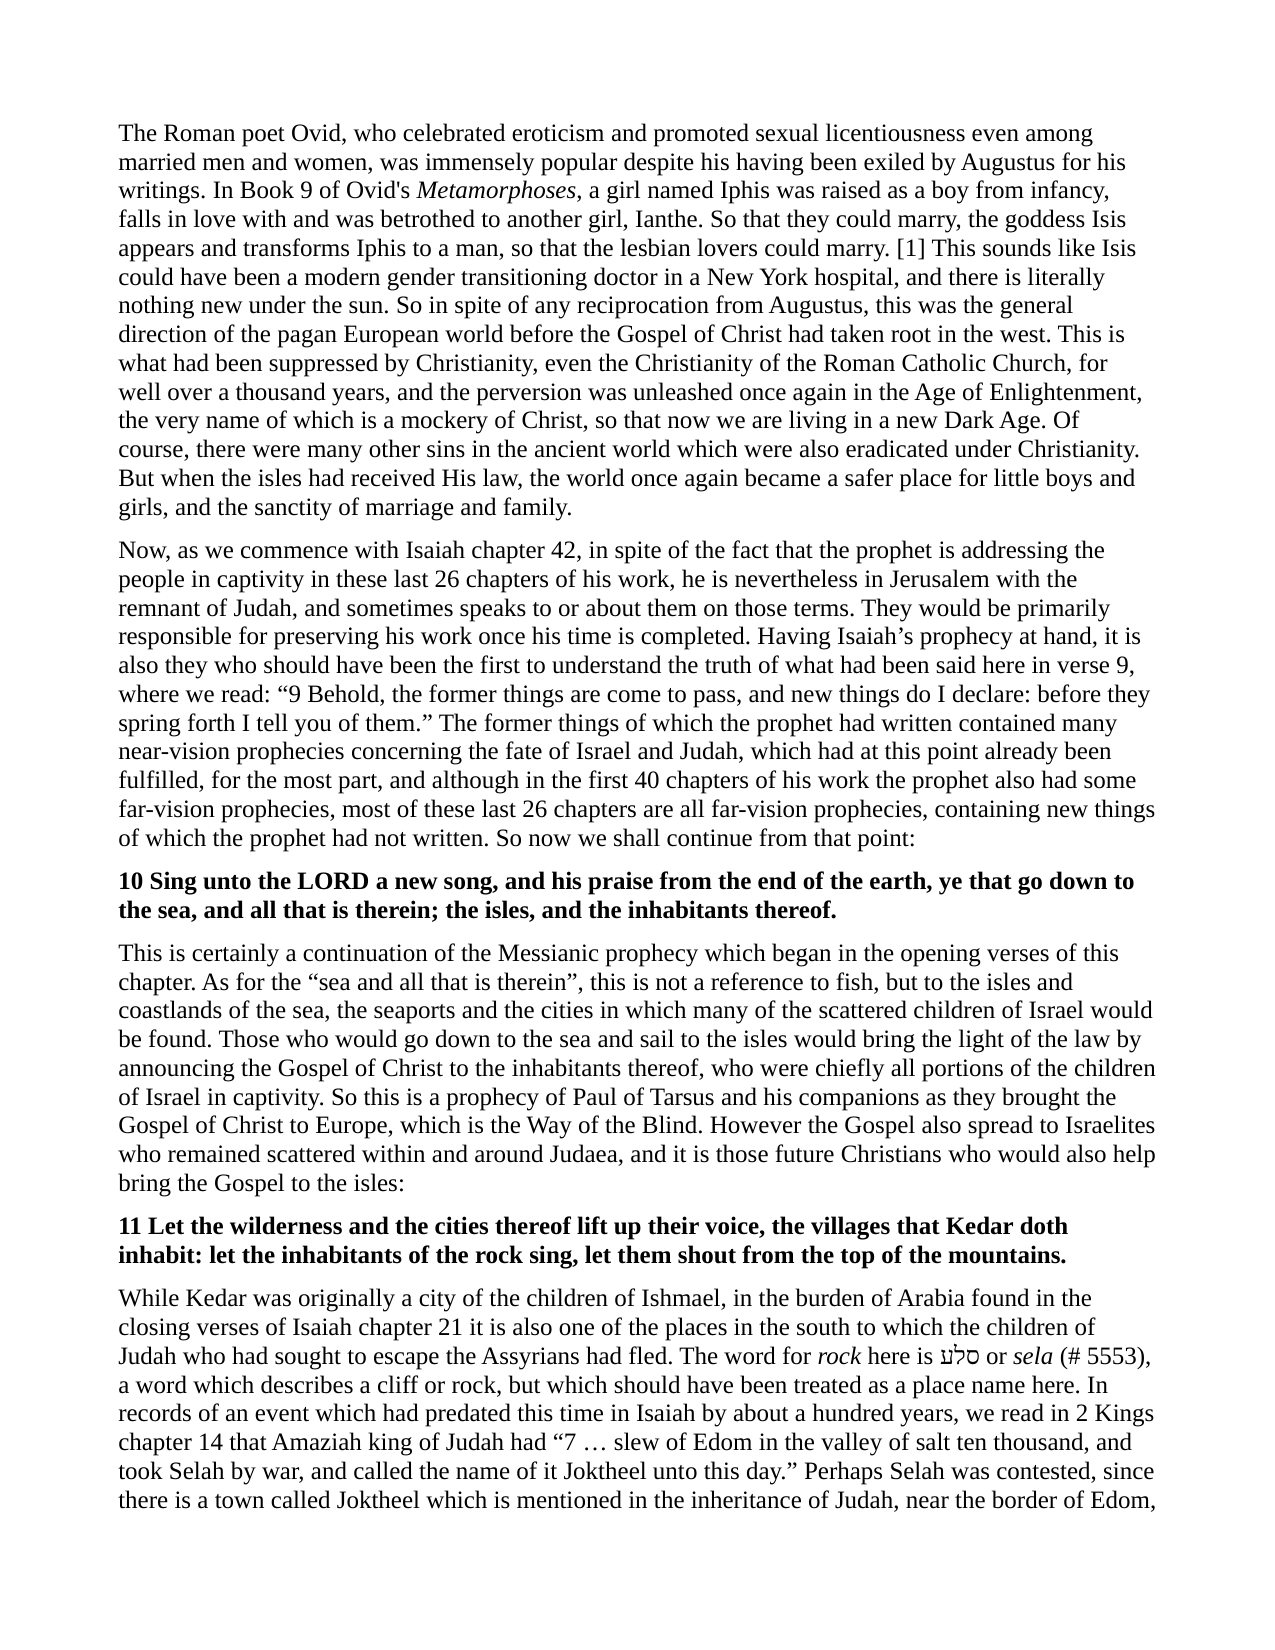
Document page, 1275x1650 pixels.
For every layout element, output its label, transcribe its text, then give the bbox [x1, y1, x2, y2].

text While Kedar was originally a city of the children of Ishmael, in the burden of Arabia found in the closing verses of Isaiah chapter 21 it is also one of the places in the south to which the children of Judah who had sought to escape the Assyrians had fled. The word for rock here is סלע or sela (# 5553), a word which describes a cliff or rock, but which should have been treated as a place name here. In records of an event which had predated this time in Isaiah by about a hundred years, we read in 2 Kings chapter 14 that Amaziah king of Judah had “7 … slew of Edom in the valley of salt ten thousand, and took Selah by war, and called the name of it Joktheel unto this day.” Perhaps Selah was contested, since there is a town called Joktheel which is mentioned in the inheritance of Judah, near the border of Edom, in Joshua chapter 15 (15:38). So this certainly seems to be speaking of Israelites who had fled to the lands in the south, but it is evident in the next verse that they were not expected to remain in the south: [118, 1283, 1157, 1513]
text The Roman poet Ovid, who celebrated eroticism and promoted sexual licentiousness even among married men and women, was immensely popular despite his having been exiled by Augustus for his writings. In Book 9 of Ovid's Metamorphoses, a girl named Iphis was raised as a boy from infancy, falls in love with and was betrothed to another girl, Ianthe. So that they could marry, the goddess Isis appears and transforms Iphis to a man, so that the lesbian lovers could marry. [1] This sounds like Isis could have been a modern gender transitioning doctor in a New York hospital, and there is literally nothing new under the sun. So in spite of any reciprocation from Augustus, this was the general direction of the pagan European world before the Gospel of Christ had taken root in the west. This is what had been suppressed by Christianity, even the Christianity of the Roman Catholic Church, for well over a thousand years, and the perversion was unleashed once again in the Age of Enlightenment, the very name of which is a mockery of Christ, so that now we are living in a new Dark Age. Of course, there were many other sins in the ancient world which were also eradicated under Christianity. But when the isles had received His law, the world once again became a safer place for little boys and girls, and the sanctity of marriage and family. [118, 118, 1157, 521]
text Now, as we commence with Isaiah chapter 42, in spite of the fact that the prophet is addressing the people in captivity in these last 26 chapters of his work, he is nevertheless in Jerusalem with the remnant of Judah, and sometimes speaks to or about them on those terms. They would be primarily responsible for preserving his work once his time is completed. Having Isaiah’s prophecy at hand, it is also they who should have been the first to understand the truth of what had been said here in verse 9, where we read: “9 Behold, the former things are come to pass, and new things do I declare: before they spring forth I tell you of them.” The former things of which the prophet had written contained many near-vision prophecies concerning the fate of Israel and Judah, which had at this point already been fulfilled, for the most part, and although in the first 40 chapters of his work the prophet also had some far-vision prophecies, most of these last 26 chapters are all far-vision prophecies, containing new things of which the prophet had not written. So now we shall continue from that point: [118, 535, 1157, 851]
text 11 Let the wilderness and the cities thereof lift up their voice, the villages that Kedar doth inhabit: let the inhabitants of the rock sing, let them shout from the top of the mountains. [118, 1211, 1157, 1269]
text This is certainly a continuation of the Messianic prophecy which began in the opening verses of this chapter. As for the “sea and all that is therein”, this is not a reference to fish, but to the isles and coastlands of the sea, the seaports and the cities in which many of the scattered children of Israel would be found. Those who would go down to the sea and sail to the isles would bring the light of the law by announcing the Gospel of Christ to the inhabitants thereof, who were chiefly all portions of the children of Israel in captivity. So this is a prophecy of Paul of Tarsus and his companions as they brought the Gospel of Christ to Europe, which is the Way of the Blind. However the Gospel also spread to Israelites who remained scattered within and around Judaea, and it is those future Christians who would also help bring the Gospel to the isles: [118, 938, 1157, 1197]
text 10 Sing unto the LORD a new song, and his praise from the end of the earth, ye that go down to the sea, and all that is therein; the isles, and the inhabitants thereof. [118, 866, 1157, 923]
